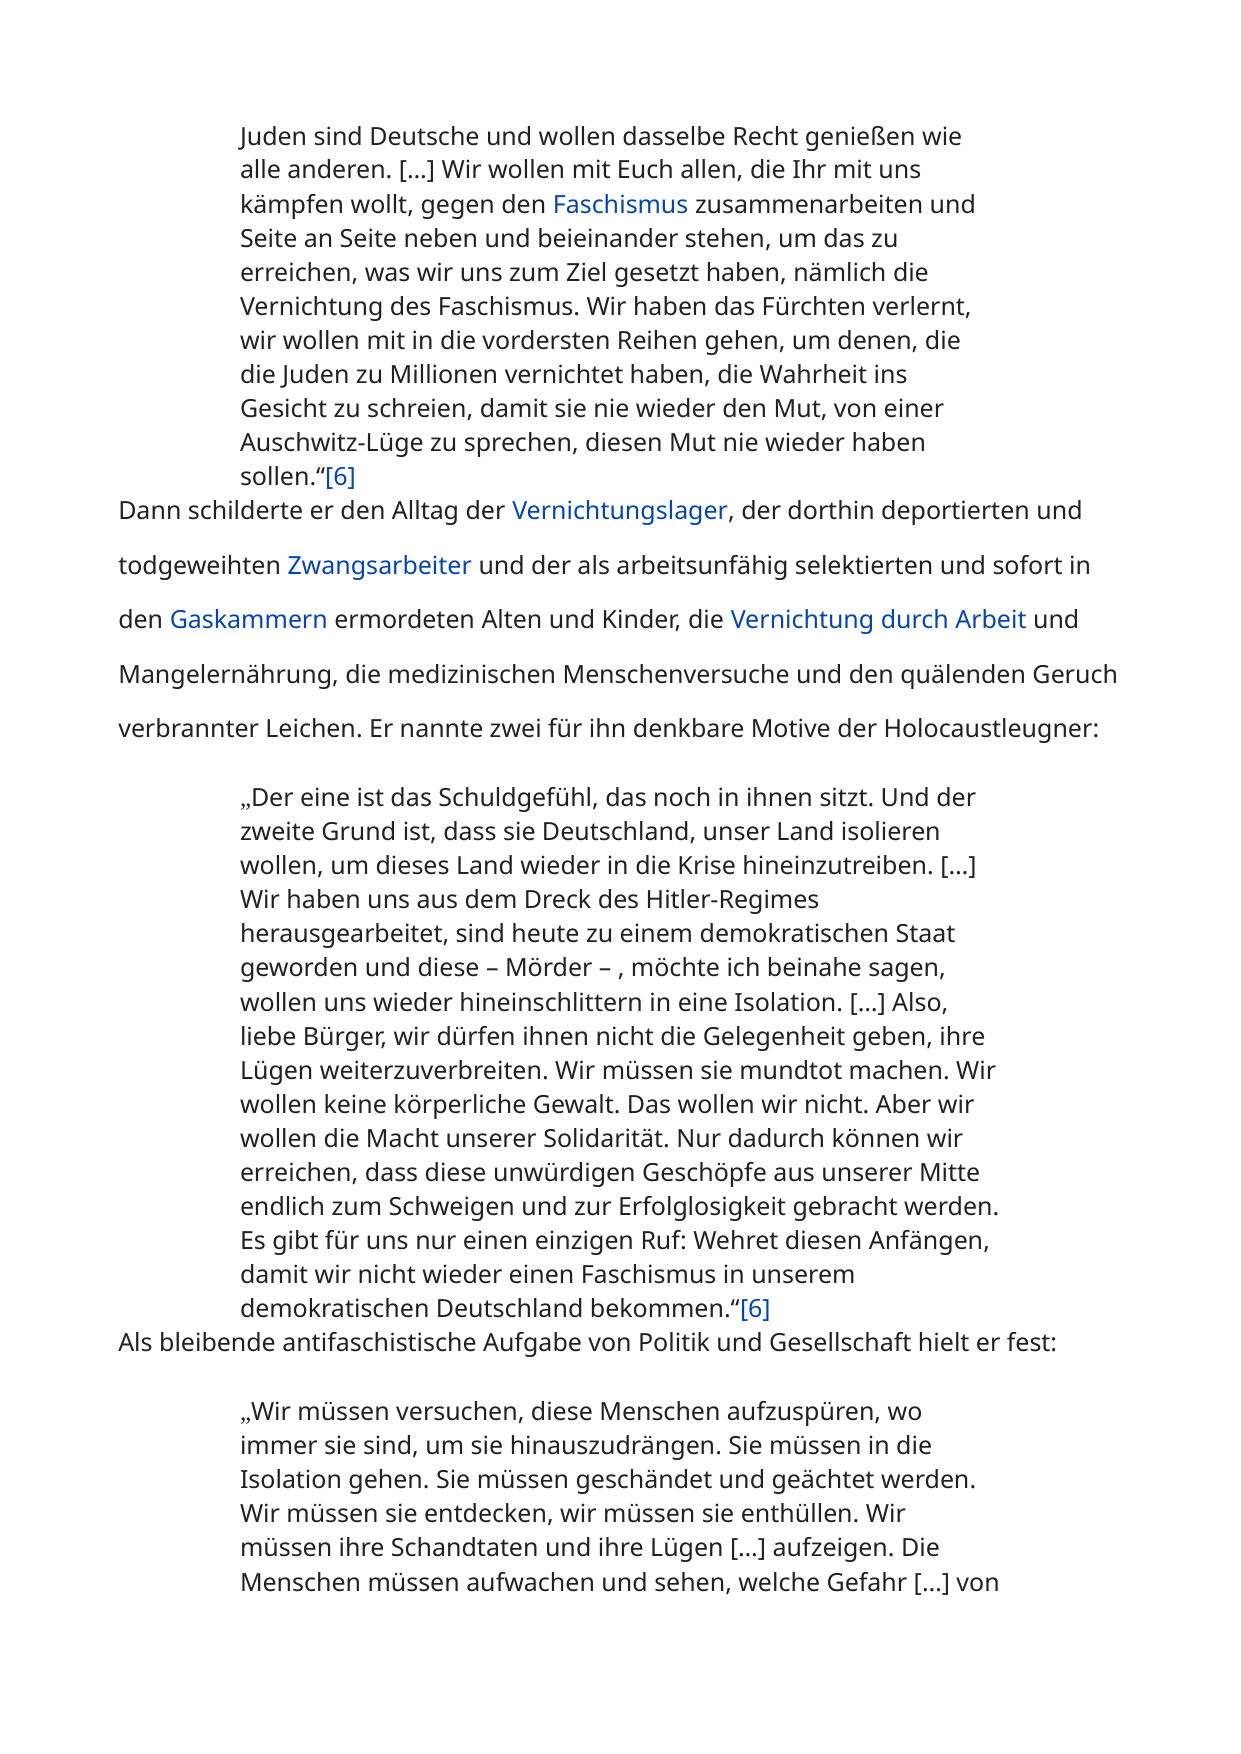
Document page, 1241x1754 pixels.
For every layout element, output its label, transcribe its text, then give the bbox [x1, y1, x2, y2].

text „Wir müssen versuchen, diese Menschen aufzuspüren, wo immer sie sind, um sie hinauszudrängen. Sie müssen in die Isolation gehen. Sie müssen geschändet und geächtet werden. Wir müssen sie entdecken, wir müssen sie enthüllen. Wir müssen ihre Schandtaten und ihre Lügen […] aufzeigen. Die Menschen müssen aufwachen und sehen, welche Gefahr […] von [240, 1394, 1001, 1598]
text Als bleibende antifaschistische Aufgabe von Politik und Gesellschaft hielt er fest: [118, 1325, 1122, 1359]
text „Der eine ist das Schuldgefühl, das noch in ihnen sitzt. Und der zweite Grund ist, dass sie Deutschland, unser Land isolieren wollen, um dieses Land wieder in die Krise hineinzutreiben. […] Wir haben uns aus dem Dreck des Hitler-Regimes herausgearbeitet, sind heute zu einem demokratischen Staat geworden und diese – Mörder – , möchte ich beinahe sagen, wollen uns wieder hineinschlittern in eine Isolation. […] Also, liebe Bürger, wir dürfen ihnen nicht die Gelegenheit geben, ihre Lügen weiterzuverbreiten. Wir müssen sie mundtot machen. Wir wollen keine körperliche Gewalt. Das wollen wir nicht. Aber wir wollen die Macht unserer Solidarität. Nur dadurch können wir erreichen, dass diese unwürdigen Geschöpfe aus unserer Mitte endlich zum Schweigen und zur Erfolglosigkeit gebracht werden. Es gibt für uns nur einen einzigen Ruf: Wehret diesen Anfängen, damit wir nicht wieder einen Faschismus in unserem demokratischen Deutschland bekommen.“[6] [240, 780, 1001, 1325]
text Juden sind Deutsche und wollen dasselbe Recht genießen wie alle anderen. […] Wir wollen mit Euch allen, die Ihr mit uns kämpfen wollt, gegen den Faschismus zusammenarbeiten und Seite an Seite neben und beieinander stehen, um das zu erreichen, was wir uns zum Ziel gesetzt haben, nämlich die Vernichtung des Faschismus. Wir haben das Fürchten verlernt, wir wollen mit in die vordersten Reihen gehen, um denen, die die Juden zu Millionen vernichtet haben, die Wahrheit ins Gesicht zu schreien, damit sie nie wieder den Mut, von einer Auschwitz-Lüge zu sprechen, diesen Mut nie wieder haben sollen.“[6] [240, 118, 1001, 493]
text Dann schilderte er den Alltag der Vernichtungslager, der dorthin deportierten und todgeweihten Zwangsarbeiter und der als arbeitsunfähig selektierten und sofort in den Gaskammern ermordeten Alten und Kinder, die Vernichtung durch Arbeit und Mangelernährung, die medizinischen Menschenversuche und den quälenden Geruch verbrannter Leichen. Er nannte zwei für ihn denkbare Motive der Holocaustleugner: [118, 493, 1122, 745]
